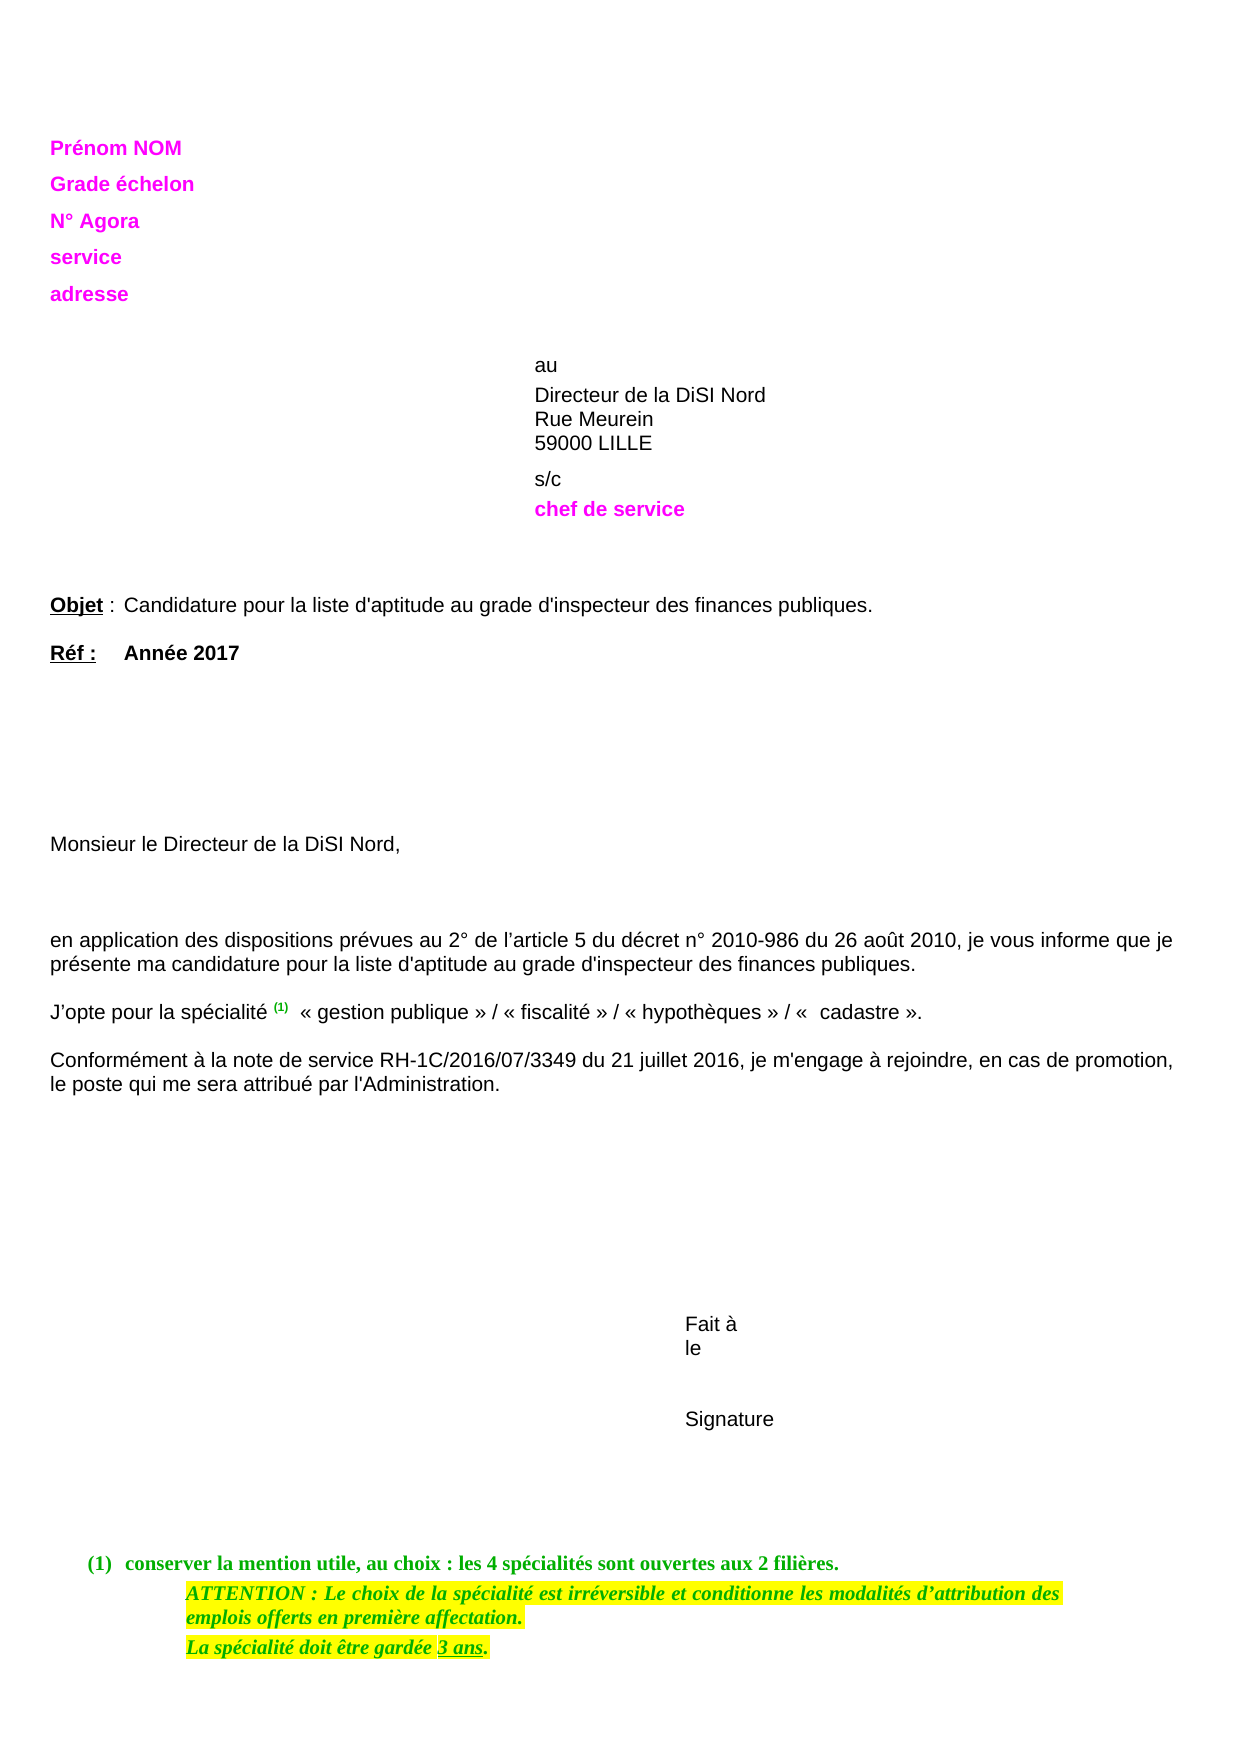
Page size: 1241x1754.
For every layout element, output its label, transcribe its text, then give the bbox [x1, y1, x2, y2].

text s/c [534, 467, 1240, 491]
text Monsieur le Directeur de la DiSI Nord, [50, 832, 1175, 856]
text Réf : Année 2017 [50, 641, 1175, 664]
list conserver la mention utile, au choix : les 4 spécialités sont ouvertes aux 2 filières. [87, 1551, 1175, 1575]
text Rue Meurein [534, 407, 1240, 431]
text le [50, 1335, 1175, 1383]
text service [50, 245, 1175, 269]
text ATTENTION : Le choix de la spécialité est irréversible et conditionne les modalités d’attribution des emplois offerts en première affectation. [186, 1581, 1063, 1629]
text en application des dispositions prévues au 2° de l’article 5 du décret n° 2010-986 du 26 août 2010, je vous informe que je présente ma candidature pour la liste d'aptitude au grade d'inspecteur des finances publiques. [50, 928, 1175, 976]
text J’opte pour la spécialité (1) « gestion publique » / « fiscalité » / « hypothèques » / « cadastre ». [50, 1000, 1175, 1024]
text Fait à [50, 1311, 1175, 1335]
text Directeur de la DiSI Nord [534, 383, 1175, 407]
text au [534, 353, 1240, 377]
text Grade échelon [50, 172, 1175, 196]
text Objet : Candidature pour la liste d'aptitude au grade d'inspecteur des finances publiques. [50, 593, 1175, 617]
text La spécialité doit être gardée 3 ans. [186, 1635, 1063, 1659]
text Conformément à la note de service RH-1C/2016/07/3349 du 21 juillet 2016, je m'engage à rejoindre, en cas de promotion, le poste qui me sera attribué par l'Administration. [50, 1048, 1175, 1096]
text 59000 LILLE [534, 431, 1240, 455]
text chef de service [534, 497, 1240, 521]
text Signature [50, 1407, 1175, 1431]
text adresse [50, 281, 1175, 305]
text N° Agora [50, 208, 1175, 232]
text Prénom NOM [50, 136, 1175, 159]
